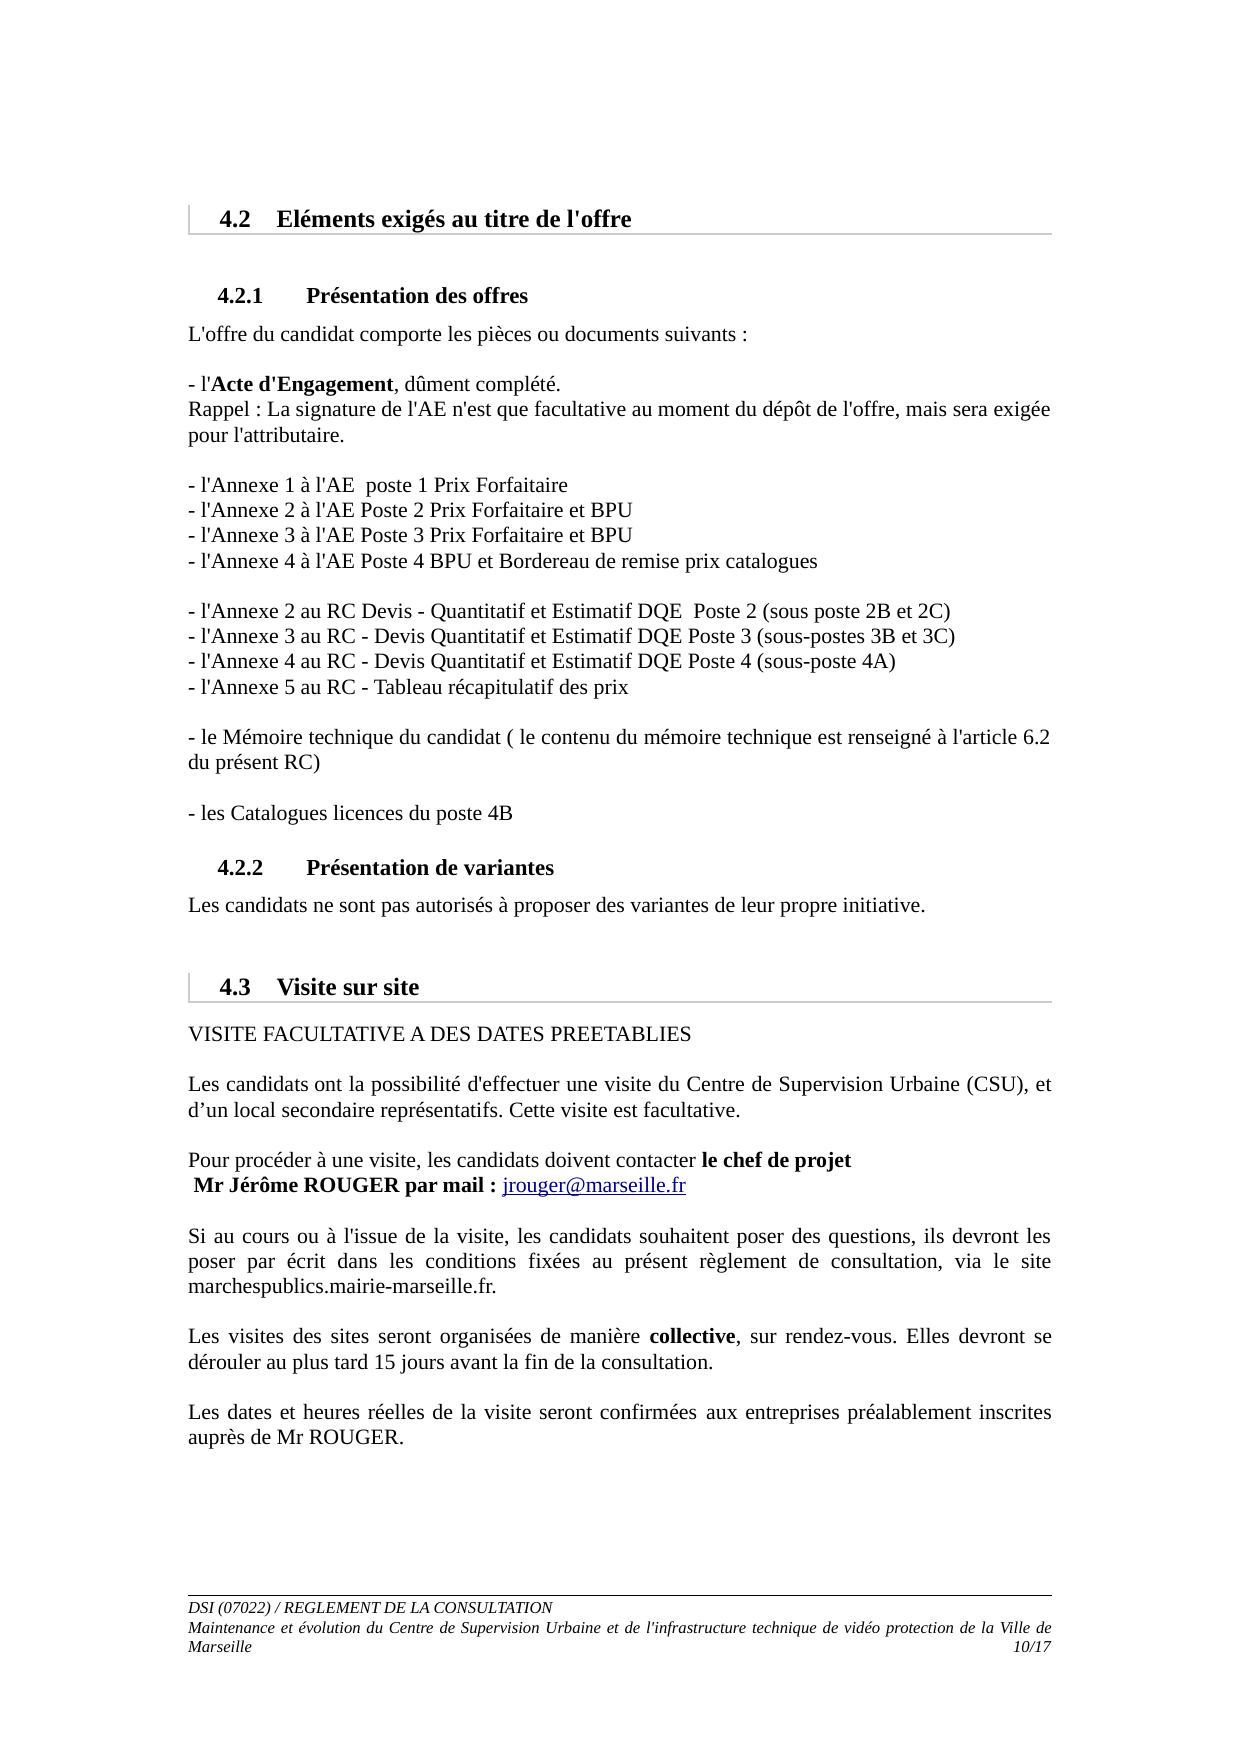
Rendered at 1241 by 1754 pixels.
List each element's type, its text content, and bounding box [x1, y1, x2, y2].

text VISITE FACULTATIVE A DES DATES PREETABLIES [188, 1021, 1052, 1046]
text Les candidats ont la possibilité d'effectuer une visite du Centre de Supervision Urbaine (CSU), et d’un local secondaire représentatifs. Cette visite est facultative. [188, 1071, 1052, 1122]
text - l'Acte d'Engagement, dûment complété. [188, 371, 1052, 396]
text - l'Annexe 3 à l'AE Poste 3 Prix Forfaitaire et BPU [188, 522, 1052, 548]
text - l'Annexe 5 au RC - Tableau récapitulatif des prix [188, 674, 1052, 699]
subtitle Visite sur site [188, 972, 1052, 1001]
text - l'Annexe 4 au RC - Devis Quantitatif et Estimatif DQE Poste 4 (sous-poste 4A) [188, 648, 1052, 674]
text - l'Annexe 1 à l'AE poste 1 Prix Forfaitaire [188, 472, 1052, 497]
text L'offre du candidat comporte les pièces ou documents suivants : [188, 321, 1052, 346]
text Pour procéder à une visite, les candidats doivent contacter le chef de projet [188, 1147, 1052, 1172]
text Rappel : La signature de l'AE n'est que facultative au moment du dépôt de l'offre, mais sera exigée pour l'attributaire. [188, 396, 1052, 447]
subtitle Eléments exigés au titre de l'offre [188, 204, 1052, 233]
text - l'Annexe 4 à l'AE Poste 4 BPU et Bordereau de remise prix catalogues [188, 548, 1052, 573]
subtitle Présentation de variantes [188, 854, 1052, 881]
subtitle Présentation des offres [188, 283, 1052, 309]
text - les Catalogues licences du poste 4B [188, 800, 1052, 825]
text Les visites des sites seront organisées de manière collective, sur rendez-vous. Elles devront se dérouler au plus tard 15 jours avant la fin de la consultation. [188, 1323, 1052, 1374]
text - l'Annexe 2 à l'AE Poste 2 Prix Forfaitaire et BPU [188, 497, 1052, 522]
text Mr Jérôme ROUGER par mail : jrouger@marseille.fr [188, 1172, 1052, 1197]
text Les dates et heures réelles de la visite seront confirmées aux entreprises préalablement inscrites auprès de Mr ROUGER. [188, 1399, 1052, 1449]
text Les candidats ne sont pas autorisés à proposer des variantes de leur propre initiative. [188, 892, 1052, 918]
text Si au cours ou à l'issue de la visite, les candidats souhaitent poser des questions, ils devront les poser par écrit dans les conditions fixées au présent règlement de consultation, via le site marchespublics.mairie-marseille.fr. [188, 1223, 1052, 1298]
text - l'Annexe 3 au RC - Devis Quantitatif et Estimatif DQE Poste 3 (sous-postes 3B et 3C) [188, 623, 1052, 648]
text - le Mémoire technique du candidat ( le contenu du mémoire technique est renseigné à l'article 6.2 du présent RC) [188, 724, 1052, 774]
text - l'Annexe 2 au RC Devis - Quantitatif et Estimatif DQE Poste 2 (sous poste 2B et 2C) [188, 598, 1052, 623]
